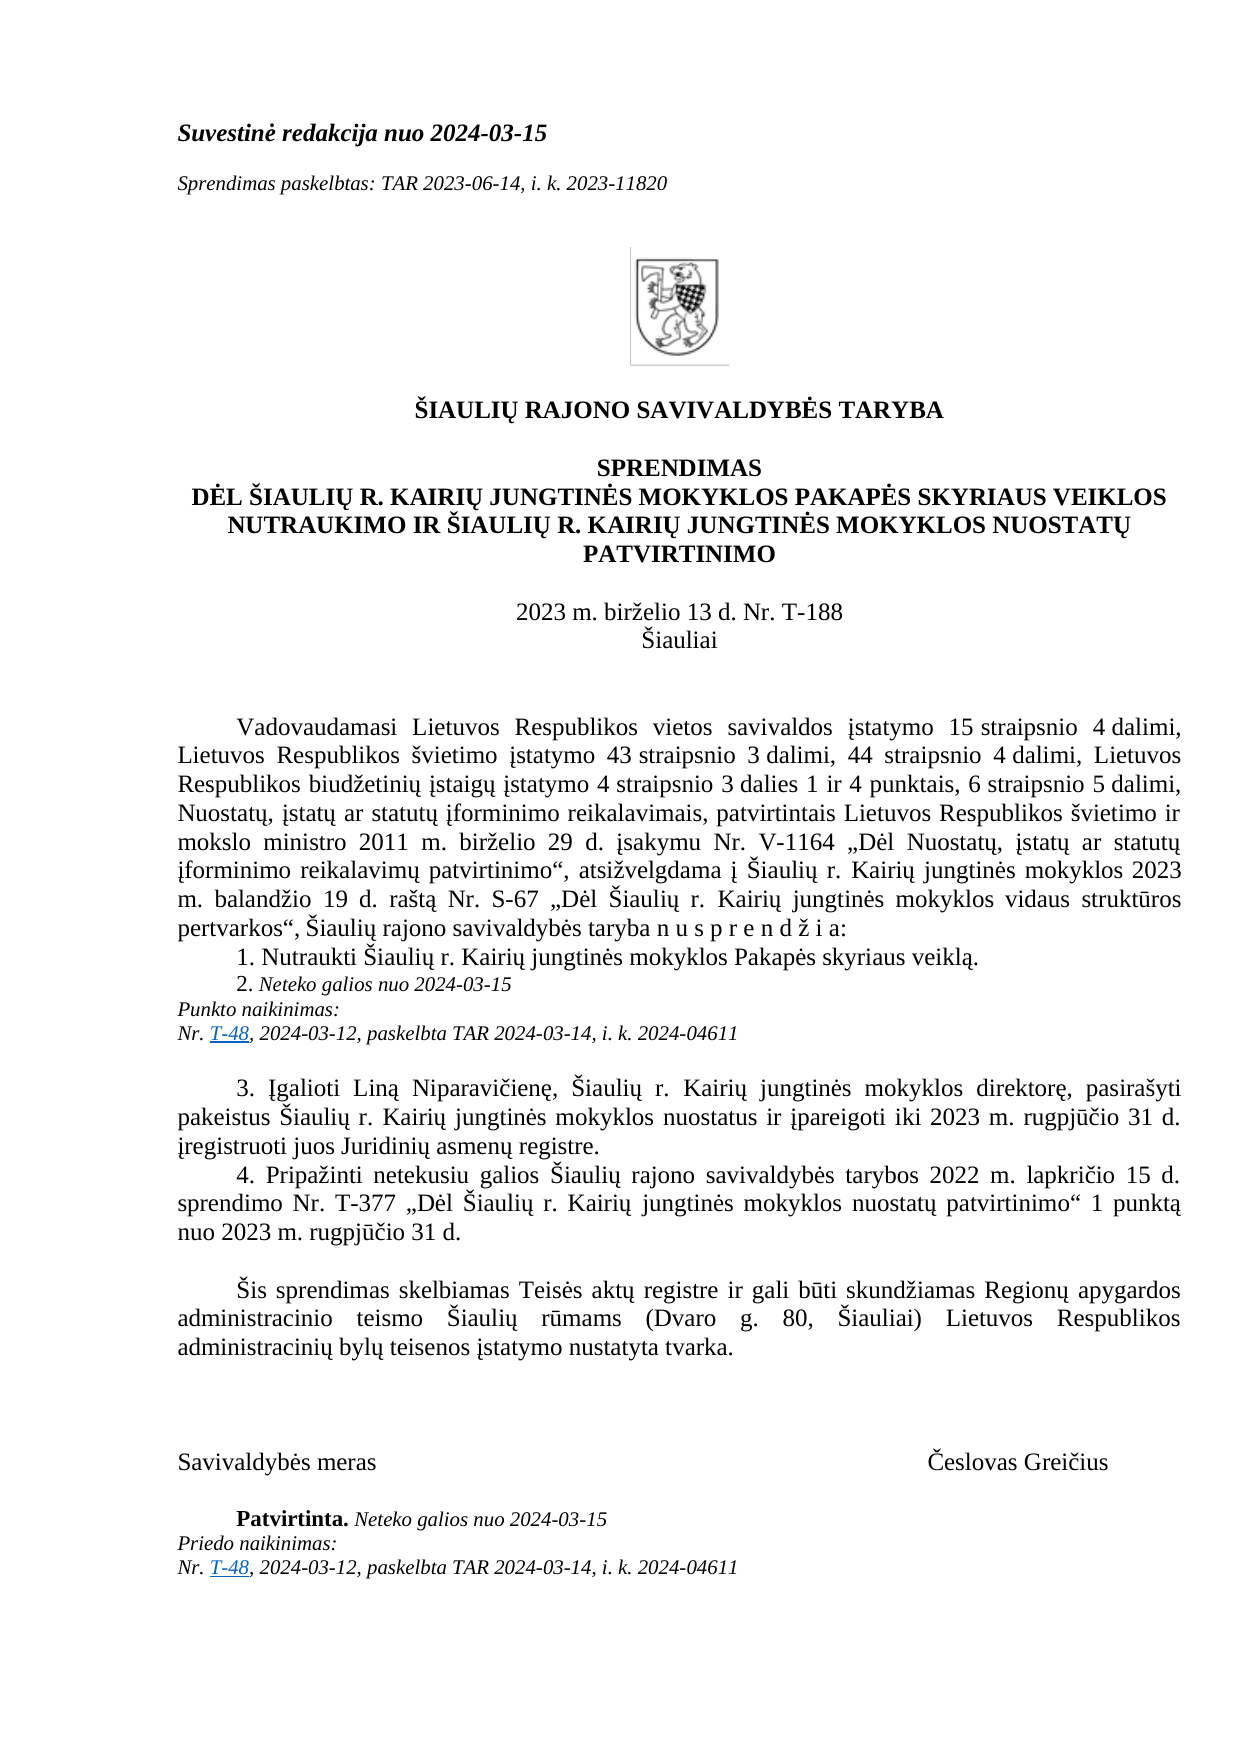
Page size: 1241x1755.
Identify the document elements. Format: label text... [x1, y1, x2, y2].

text Šis sprendimas skelbiamas Teisės aktų registre ir gali būti skundžiamas Regionų apygardos administracinio teismo Šiaulių rūmams (Dvaro g. 80, Šiauliai) Lietuvos Respublikos administracinių bylų teisenos įstatymo nustatyta tvarka. [177, 1275, 1181, 1361]
text Nr. T-48, 2024-03-12, paskelbta TAR 2024-03-14, i. k. 2024-04611 [177, 1555, 1181, 1579]
subtitle DĖL ŠIAULIŲ R. KAIRIŲ JUNGTINĖS MOKYKLOS PAKAPĖS SKYRIAUS VEIKLOS NUTRAUKIMO IR ŠIAULIŲ R. KAIRIŲ JUNGTINĖS MOKYKLOS NUOSTATŲ PATVIRTINIMO [177, 482, 1181, 568]
text 3. Įgalioti Liną Niparavičienę, Šiaulių r. Kairių jungtinės mokyklos direktorę, pasirašyti pakeistus Šiaulių r. Kairių jungtinės mokyklos nuostatus ir įpareigoti iki 2023 m. rugpjūčio 31 d. įregistruoti juos Juridinių asmenų registre. [177, 1073, 1181, 1160]
text SPRENDIMAS [177, 453, 1181, 482]
text Šiauliai [177, 625, 1181, 654]
text 1. Nutraukti Šiaulių r. Kairių jungtinės mokyklos Pakapės skyriaus veiklą. [177, 942, 1181, 970]
text ŠIAULIŲ RAJONO SAVIVALDYBĖS TARYBA [177, 395, 1181, 424]
text 2023 m. birželio 13 d. Nr. T-188 [177, 597, 1181, 625]
text Patvirtinta. Neteko galios nuo 2024-03-15 [177, 1505, 1181, 1531]
text 2. Neteko galios nuo 2024-03-15 [177, 970, 1181, 997]
text Vadovaudamasi Lietuvos Respublikos vietos savivaldos įstatymo 15 straipsnio 4 dalimi, Lietuvos Respublikos švietimo įstatymo 43 straipsnio 3 dalimi, 44 straipsnio 4 dalimi, Lietuvos Respublikos biudžetinių įstaigų įstatymo 4 straipsnio 3 dalies 1 ir 4 punktais, 6 straipsnio 5 dalimi, Nuostatų, įstatų ar statutų įforminimo reikalavimais, patvirtintais Lietuvos Respublikos švietimo ir mokslo ministro 2011 m. birželio 29 d. įsakymu Nr. V-1164 „Dėl Nuostatų, įstatų ar statutų įforminimo reikalavimų patvirtinimo“, atsižvelgdama į Šiaulių r. Kairių jungtinės mokyklos 2023 m. balandžio 19 d. raštą Nr. S-67 „Dėl Šiaulių r. Kairių jungtinės mokyklos vidaus struktūros pertvarkos“, Šiaulių rajono savivaldybės taryba nusprendžia: [177, 712, 1181, 942]
text Suvestinė redakcija nuo 2024-03-15 [177, 118, 1181, 147]
text Savivaldybės meras Česlovas Greičius [177, 1447, 1181, 1476]
text Nr. T-48, 2024-03-12, paskelbta TAR 2024-03-14, i. k. 2024-04611 [177, 1021, 1181, 1045]
text 4. Pripažinti netekusiu galios Šiaulių rajono savivaldybės tarybos 2022 m. lapkričio 15 d. sprendimo Nr. T-377 „Dėl Šiaulių r. Kairių jungtinės mokyklos nuostatų patvirtinimo“ 1 punktą nuo 2023 m. rugpjūčio 31 d. [177, 1160, 1181, 1246]
text Punkto naikinimas: [177, 997, 1181, 1021]
text Priedo naikinimas: [177, 1531, 1181, 1555]
text Sprendimas paskelbtas: TAR 2023-06-14, i. k. 2023-11820 [177, 171, 1181, 195]
